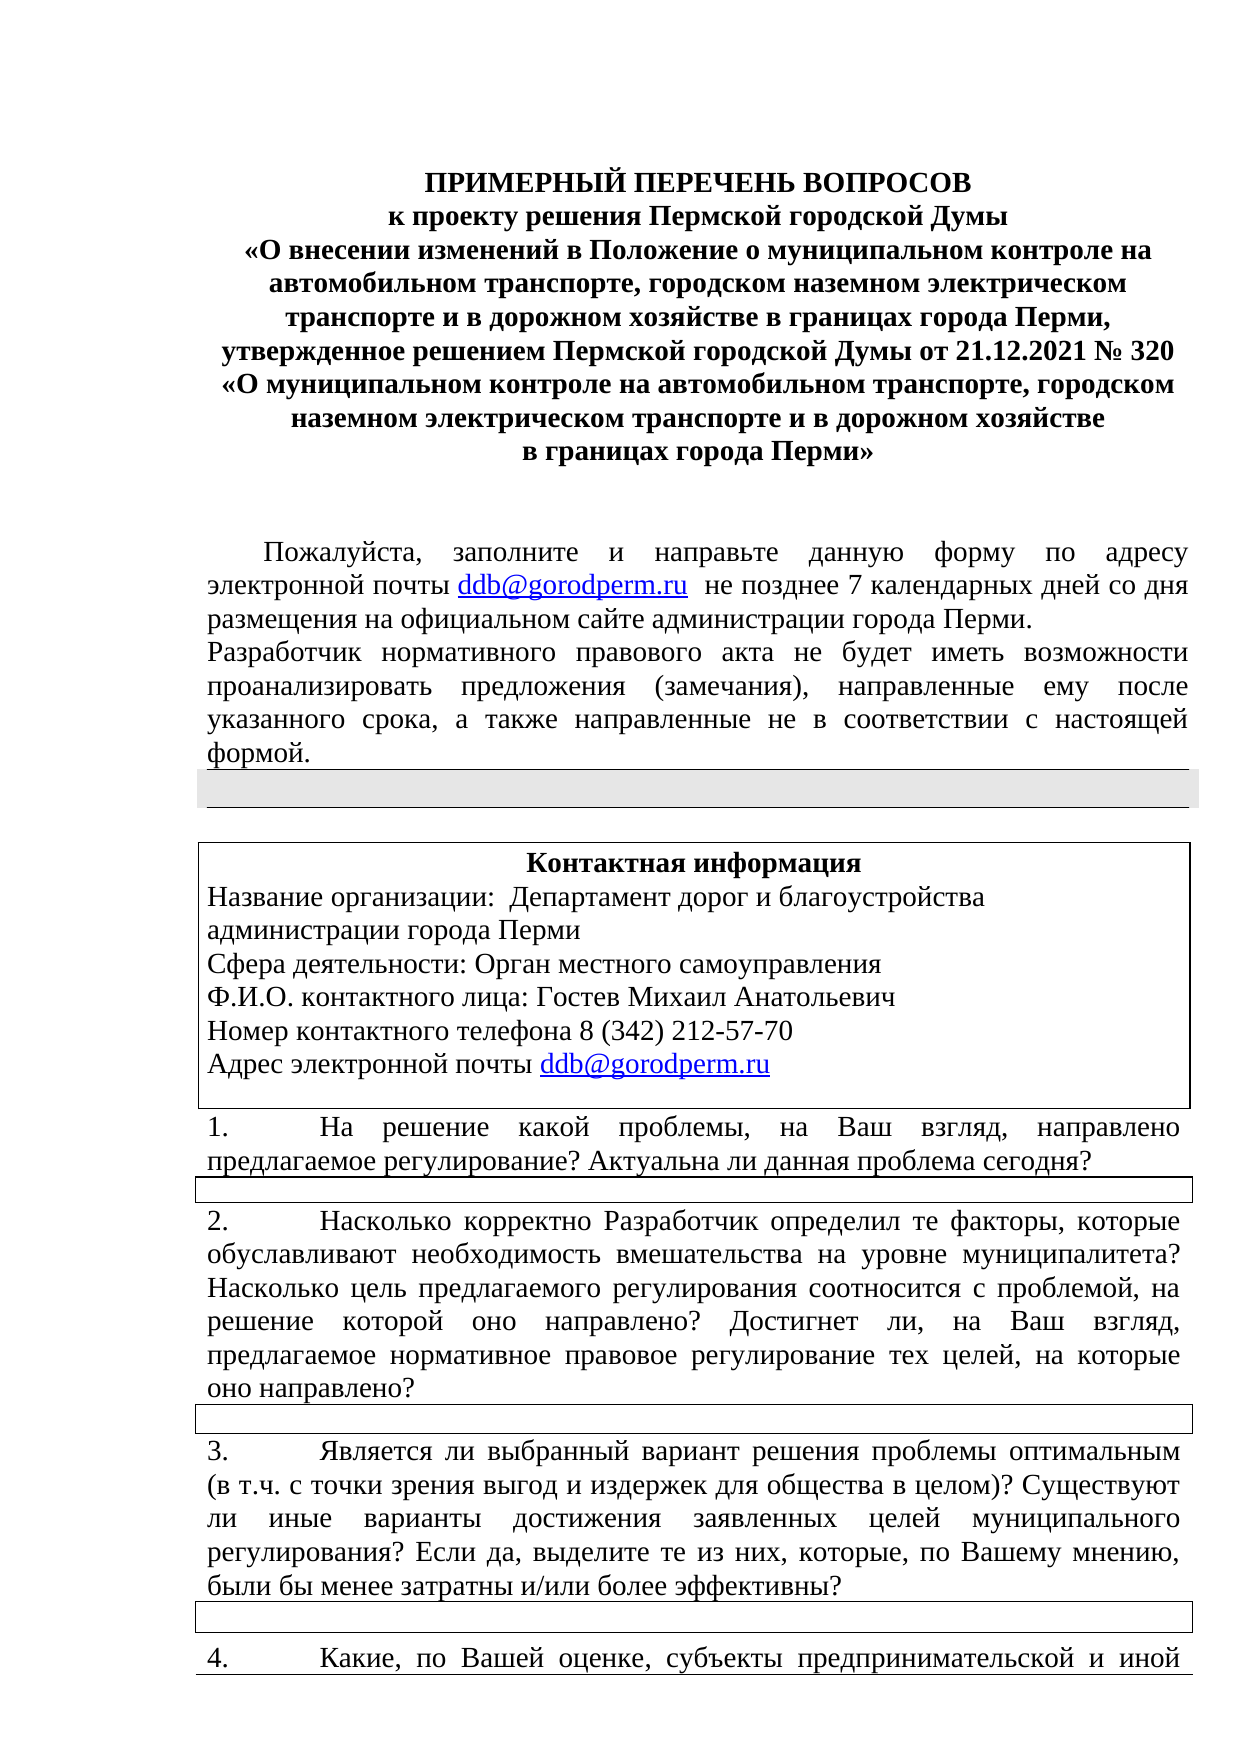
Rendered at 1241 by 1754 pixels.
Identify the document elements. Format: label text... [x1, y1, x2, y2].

table_cell [196, 1602, 1192, 1632]
text Номер контактного телефона 8 (342) 212-57-70 [207, 1013, 1181, 1046]
text Адрес электронной почты ddb@gorodperm.ru [207, 1046, 1181, 1080]
table_cell Является ли выбранный вариант решения проблемы оптимальным (в т.ч. с точки зрения выгод и издержек для общества в целом)? Существуют ли иные варианты достижения заявленных целей муниципального регулирования? Если да, выделите те из них, которые, по Вашему мнению, были бы менее затратны и/или более эффективны? [196, 1434, 1192, 1601]
table_cell [196, 1178, 1192, 1202]
table_header На решение какой проблемы, на Ваш взгляд, направлено предлагаемое регулирование? Актуальна ли данная проблема сегодня? [196, 1109, 1192, 1176]
table_cell [196, 1405, 1192, 1432]
text Ф.И.О. контактного лица: Гостев Михаил Анатольевич [207, 979, 1181, 1013]
table_cell Насколько корректно Разработчик определил те факторы, которые обуславливают необходимость вмешательства на уровне муниципалитета? Насколько цель предлагаемого регулирования соотносится с проблемой, на решение которой оно направлено? Достигнет ли, на Ваш взгляд, предлагаемое нормативное правовое регулирование тех целей, на которые оно направлено? [196, 1203, 1192, 1404]
text Контактная информация [199, 843, 1189, 879]
text Название организации: Департамент дорог и благоустройства администрации города Перми [207, 879, 1181, 946]
text Сфера деятельности: Орган местного самоуправления [207, 946, 1181, 979]
table_header ПРИМЕРНЫЙ ПЕРЕЧЕНЬ ВОПРОСОВ к проекту решения Пермской городской Думы «О внесении изменений в Положение о муниципальном контроле на автомобильном транспорте, городском наземном электрическом транспорте и в дорожном хозяйстве в границах города Перми, утвержденное решением Пермской городской Думы от 21.12.2021 № 320 «О муниципальном контроле на автомобильном транспорте, городском наземном электрическом транспорте и в дорожном хозяйстве в границах города Перми» Пожалуйста, заполните и направьте данную форму по адресу электронной почты ddb@gorodperm.ru не позднее 7 календарных дней со дня размещения на официальном сайте администрации города Перми. Разработчик нормативного правового акта не будет иметь возможности проанализировать предложения (замечания), направленные ему после указанного срока, а также направленные не в соответствии с настоящей формой. [196, 131, 1201, 842]
table_cell Какие, по Вашей оценке, субъекты предпринимательской и иной [196, 1633, 1192, 1673]
